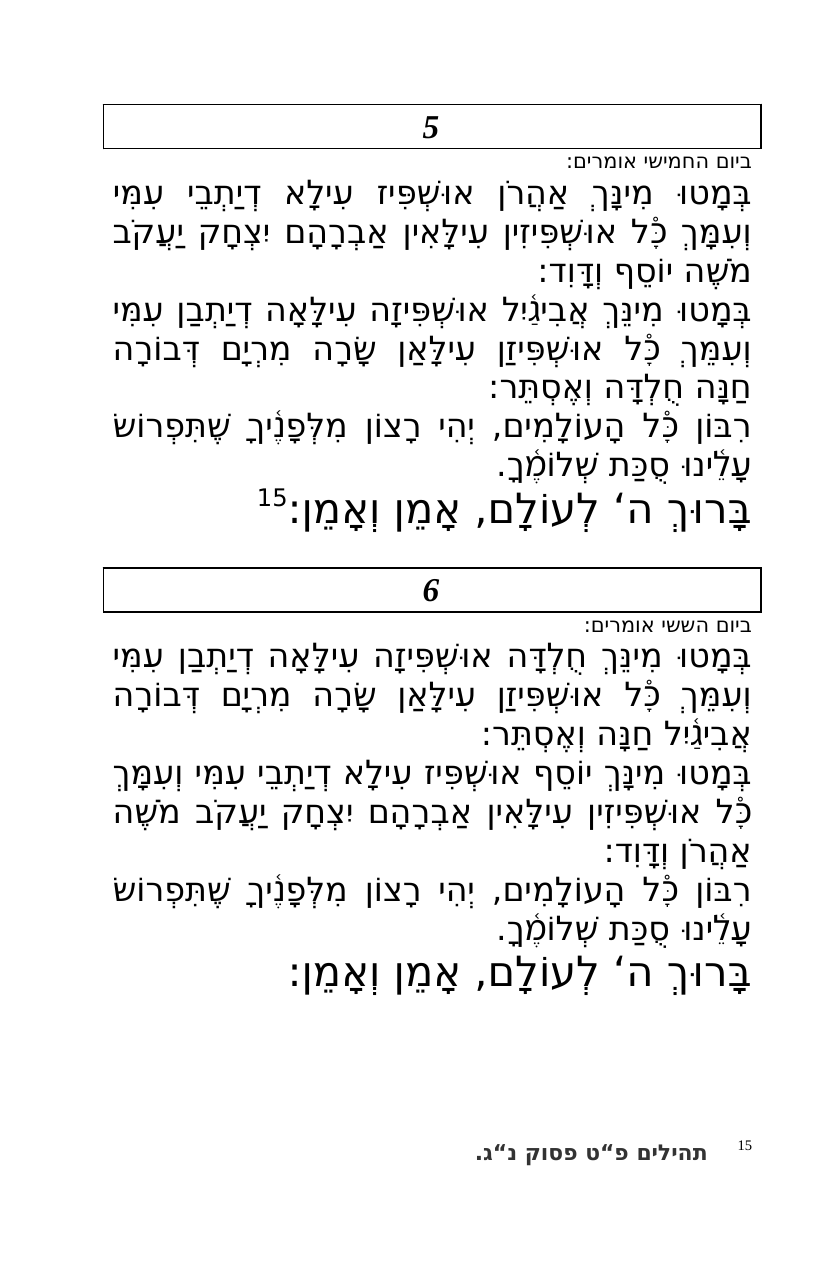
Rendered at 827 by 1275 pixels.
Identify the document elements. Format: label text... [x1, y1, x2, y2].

text תהילים פ“ט פסוק נ“ג. [112, 1137, 752, 1166]
text 5 [104, 105, 760, 148]
text ביום הששי אומרים: [112, 613, 752, 637]
text ביום החמישי אומרים: [112, 149, 752, 174]
text בָּרוּךְ ה‘ לְעוֹלָם, אָמֵן וְאָמֵן: [112, 948, 752, 996]
text 6 [104, 569, 760, 611]
text בְּמָטוּ מִינֵּךְ אֲבִיגַ֫יִל אוּשְׁפִּיזָה עִילָּאָה דְיַתְבַן עִמִּי וְעִמֵּךְ כׇּ֯ל אוּשְׁפִּיזַן עִילָּאַן שָׂרָה מִרְיָם דְּבוֹרָה חַנָּה חֻלְדָּה וְאֶסְתֵּר: [112, 290, 752, 407]
text בְּמָטוּ מִינָּךְ יוֹסֵף אוּשְׁפִּיז עִילָא דְיַתְבֵי עִמִּי וְעִמָּךְ כׇּ֯ל אוּשְׁפִּיזִין עִילָּאִין אַבְרָהָם יִצְחָק יַעֲקֹב מֹשֶׁה אַהֲרֹן וְדָּוִד: [112, 753, 752, 870]
text בְּמָטוּ מִינֵּךְ חֻלְדָּה אוּשְׁפִּיזָה עִילָּאָה דְיַתְבַן עִמִּי וְעִמֵּךְ כׇּ֯ל אוּשְׁפִּיזַן עִילָּאַן שָׂרָה מִרְיָם דְּבוֹרָה אֲבִיגַ֫יִל חַנָּה וְאֶסְתֵּר: [112, 637, 752, 753]
text רִבּוֹן כׇּ֯ל הָעוֹלָמִים, יְהִי רָצוֹן מִלְּפָנֶ֫יךָ שֶׁתִּפְרוֹשׂ עָלֵ֫ינוּ סֻכַּת שְׁלוֹמֶ֫ךָ. [112, 407, 752, 484]
text בְּמָטוּ מִינָּךְ אַהֲרֹן אוּשְׁפִּיז עִילָא דְיַתְבֵי עִמִּי וְעִמָּךְ כׇּ֯ל אוּשְׁפִּיזִין עִילָּאִין אַבְרָהָם יִצְחָק יַעֲקֹב מֹשֶׁה יוֹסֵף וְדָּוִד: [112, 174, 752, 290]
text רִבּוֹן כׇּ֯ל הָעוֹלָמִים, יְהִי רָצוֹן מִלְּפָנֶ֫יךָ שֶׁתִּפְרוֹשׂ עָלֵ֫ינוּ סֻכַּת שְׁלוֹמֶ֫ךָ. [112, 870, 752, 948]
text בָּרוּךְ ה‘ לְעוֹלָם, אָמֵן וְאָמֵן: [112, 484, 752, 533]
